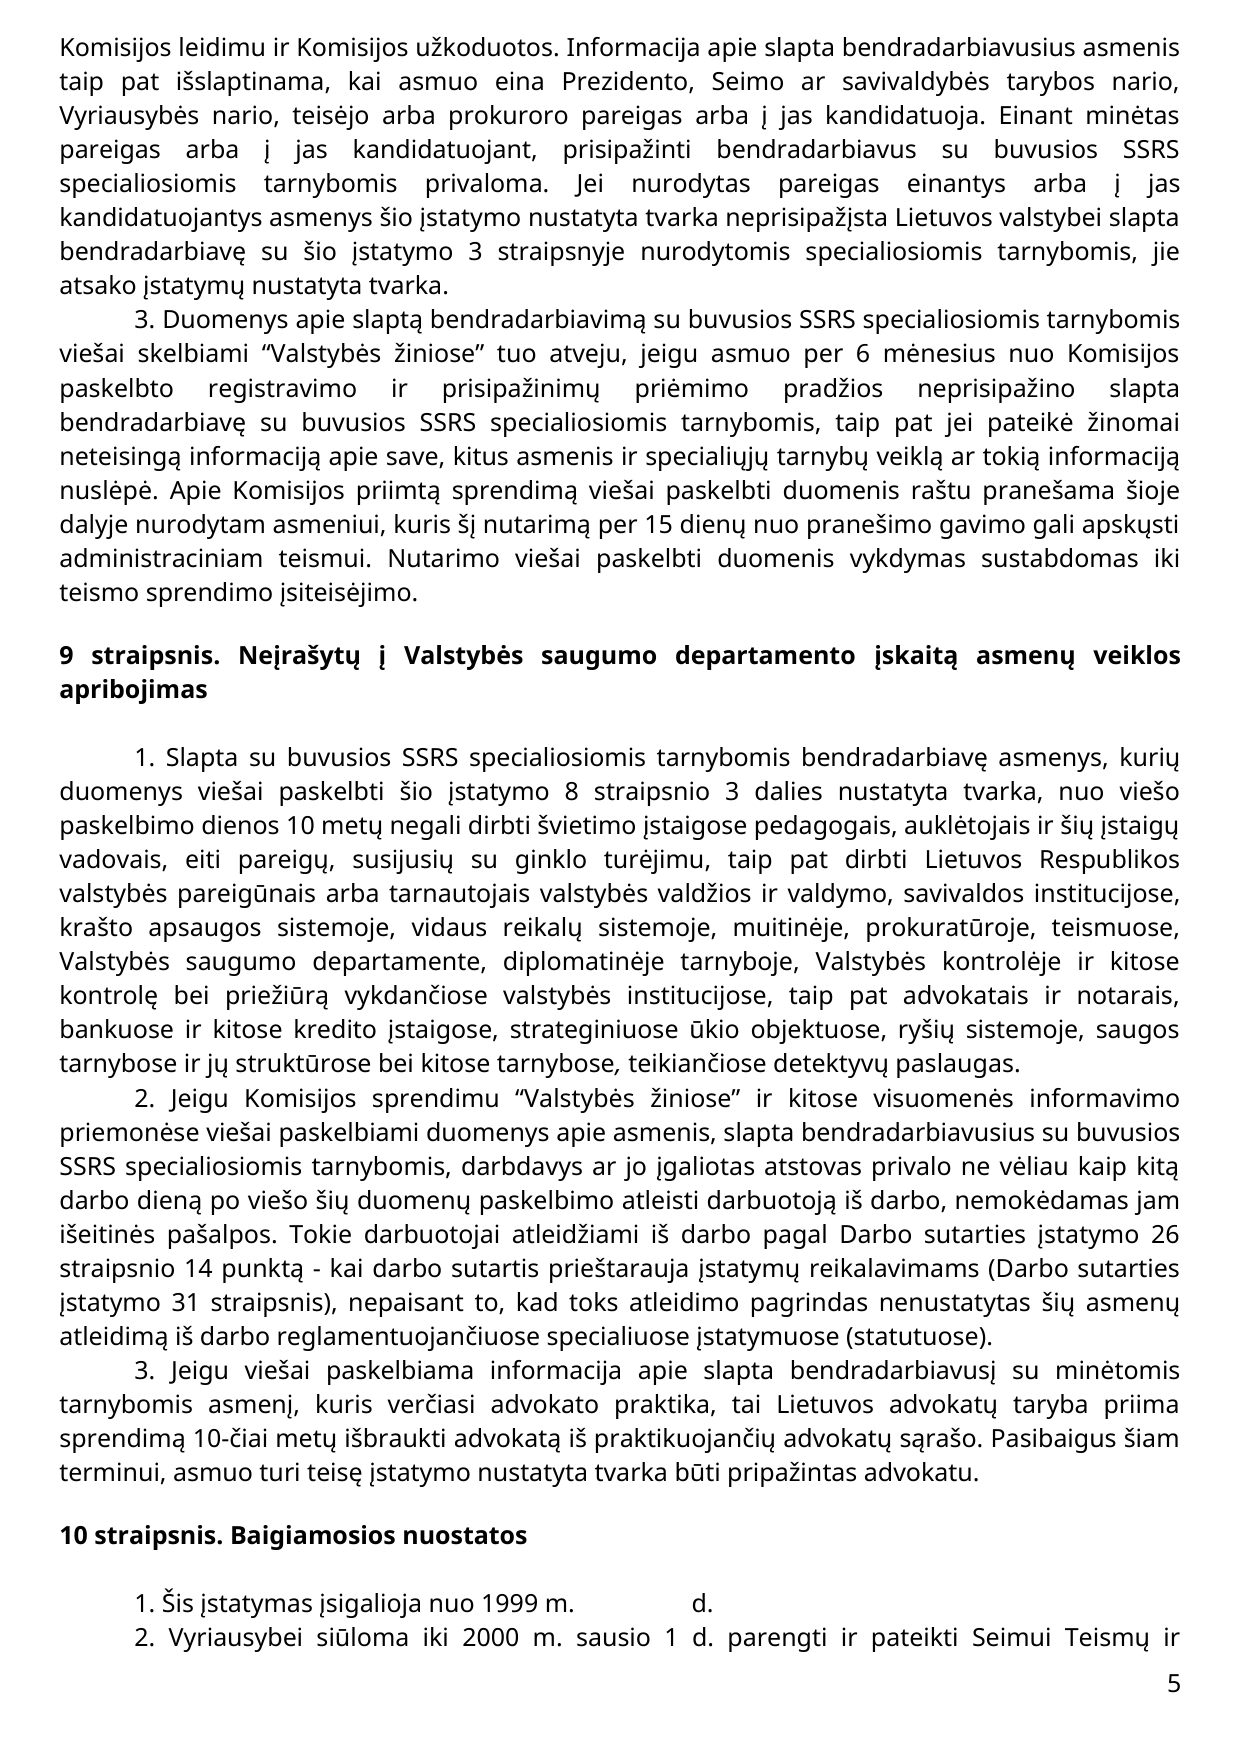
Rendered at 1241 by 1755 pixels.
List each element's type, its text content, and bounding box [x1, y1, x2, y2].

text 3. Jeigu viešai paskelbiama informacija apie slapta bendradarbiavusį su minėtomis tarnybomis asmenį, kuris verčiasi advokato praktika, tai Lietuvos advokatų taryba priima sprendimą 10-čiai metų išbraukti advokatą iš praktikuojančių advokatų sąrašo. Pasibaigus šiam terminui, asmuo turi teisę įstatymo nustatyta tvarka būti pripažintas advokatu. [59, 1353, 1181, 1489]
text 10 straipsnis. Baigiamosios nuostatos [59, 1518, 1181, 1552]
text 3. Duomenys apie slaptą bendradarbiavimą su buvusios SSRS specialiosiomis tarnybomis viešai skelbiami “Valstybės žiniose” tuo atveju, jeigu asmuo per 6 mėnesius nuo Komisijos paskelbto registravimo ir prisipažinimų priėmimo pradžios neprisipažino slapta bendradarbiavę su buvusios SSRS specialiosiomis tarnybomis, taip pat jei pateikė žinomai neteisingą informaciją apie save, kitus asmenis ir specialiųjų tarnybų veiklą ar tokią informaciją nuslėpė. Apie Komisijos priimtą sprendimą viešai paskelbti duomenis raštu pranešama šioje dalyje nurodytam asmeniui, kuris šį nutarimą per 15 dienų nuo pranešimo gavimo gali apskųsti administraciniam teismui. Nutarimo viešai paskelbti duomenis vykdymas sustabdomas iki teismo sprendimo įsiteisėjimo. [59, 302, 1181, 609]
text 2. Vyriausybei siūloma iki 2000 m. sausio 1 d. parengti ir pateikti Seimui Teismų ir [59, 1620, 1181, 1654]
text 2. Jeigu Komisijos sprendimu “Valstybės žiniose” ir kitose visuomenės informavimo priemonėse viešai paskelbiami duomenys apie asmenis, slapta bendradarbiavusius su buvusios SSRS specialiosiomis tarnybomis, darbdavys ar jo įgaliotas atstovas privalo ne vėliau kaip kitą darbo dieną po viešo šių duomenų paskelbimo atleisti darbuotoją iš darbo, nemokėdamas jam išeitinės pašalpos. Tokie darbuotojai atleidžiami iš darbo pagal Darbo sutarties įstatymo 26 straipsnio 14 punktą - kai darbo sutartis prieštarauja įstatymų reikalavimams (Darbo sutarties įstatymo 31 straipsnis), nepaisant to, kad toks atleidimo pagrindas nenustatytas šių asmenų atleidimą iš darbo reglamentuojančiuose specialiuose įstatymuose (statutuose). [59, 1080, 1181, 1353]
text 1. Šis įstatymas įsigalioja nuo 1999 m. d. [59, 1586, 1181, 1620]
text 1. Slapta su buvusios SSRS specialiosiomis tarnybomis bendradarbiavę asmenys, kurių duomenys viešai paskelbti šio įstatymo 8 straipsnio 3 dalies nustatyta tvarka, nuo viešo paskelbimo dienos 10 metų negali dirbti švietimo įstaigose pedagogais, auklėtojais ir šių įstaigų vadovais, eiti pareigų, susijusių su ginklo turėjimu, taip pat dirbti Lietuvos Respublikos valstybės pareigūnais arba tarnautojais valstybės valdžios ir valdymo, savivaldos institucijose, krašto apsaugos sistemoje, vidaus reikalų sistemoje, muitinėje, prokuratūroje, teismuose, Valstybės saugumo departamente, diplomatinėje tarnyboje, Valstybės kontrolėje ir kitose kontrolę bei priežiūrą vykdančiose valstybės institucijose, taip pat advokatais ir notarais, bankuose ir kitose kredito įstaigose, strateginiuose ūkio objektuose, ryšių sistemoje, saugos tarnybose ir jų struktūrose bei kitose tarnybose, teikiančiose detektyvų paslaugas. [59, 739, 1181, 1080]
text Komisijos leidimu ir Komisijos užkoduotos. Informacija apie slapta bendradarbiavusius asmenis taip pat išslaptinama, kai asmuo eina Prezidento, Seimo ar savivaldybės tarybos nario, Vyriausybės nario, teisėjo arba prokuroro pareigas arba į jas kandidatuoja. Einant minėtas pareigas arba į jas kandidatuojant, prisipažinti bendradarbiavus su buvusios SSRS specialiosiomis tarnybomis privaloma. Jei nurodytas pareigas einantys arba į jas kandidatuojantys asmenys šio įstatymo nustatyta tvarka neprisipažįsta Lietuvos valstybei slapta bendradarbiavę su šio įstatymo 3 straipsnyje nurodytomis specialiosiomis tarnybomis, jie atsako įstatymų nustatyta tvarka. [59, 29, 1181, 302]
text 9 straipsnis. Neįrašytų į Valstybės saugumo departamento įskaitą asmenų veiklos apribojimas [59, 637, 1181, 706]
